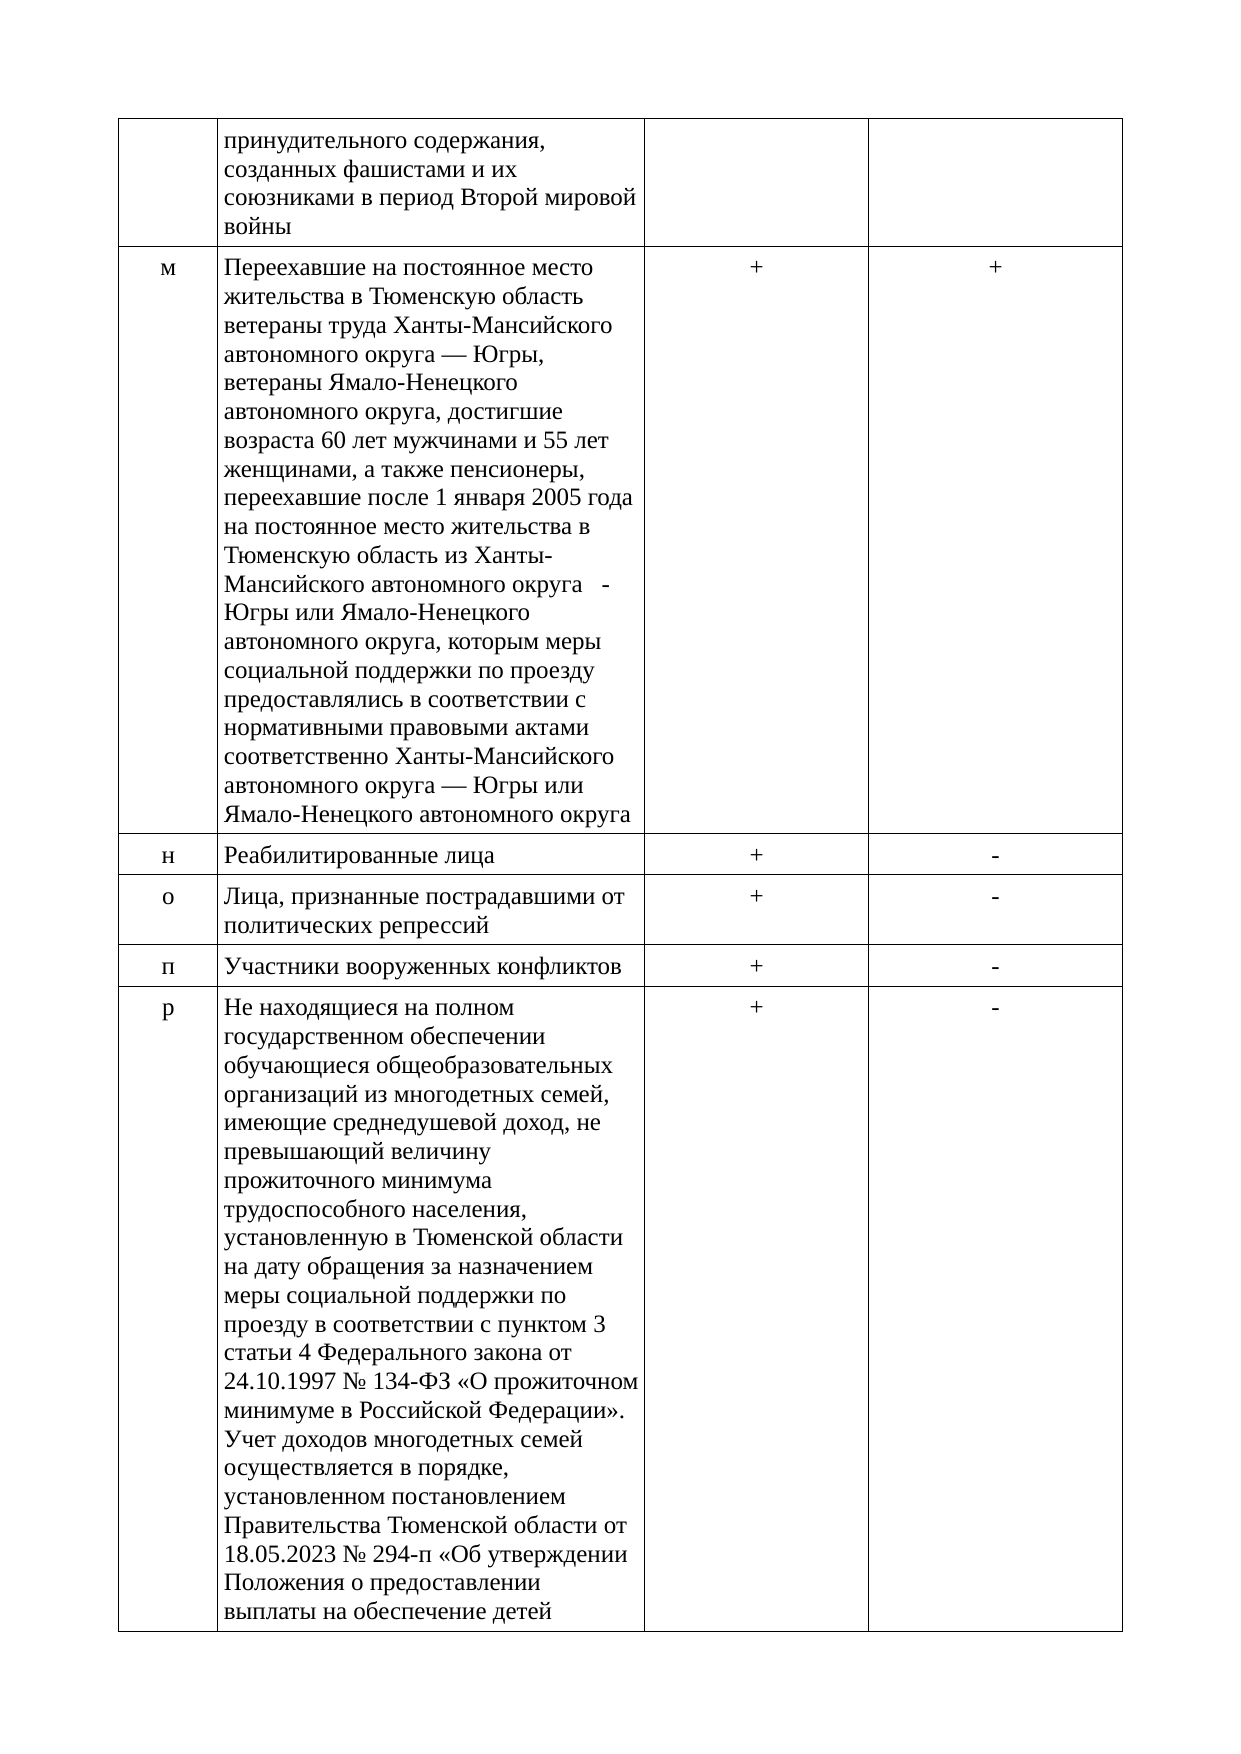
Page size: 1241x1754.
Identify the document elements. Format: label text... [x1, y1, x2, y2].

table_cell о [119, 875, 217, 944]
table_cell Реабилитированные лица [218, 834, 644, 874]
table_cell + [869, 247, 1122, 833]
table_cell + [645, 945, 868, 986]
table_cell - [869, 987, 1122, 1631]
table_cell + [645, 987, 868, 1631]
table_cell н [119, 834, 217, 874]
table_cell [645, 119, 868, 246]
table_cell + [645, 834, 868, 874]
table_cell + [645, 247, 868, 833]
table_cell Не находящиеся на полном государственном обеспечении обучающиеся общеобразовательных организаций из многодетных семей, имеющие среднедушевой доход, не превышающий величину прожиточного минимума трудоспособного населения, установленную в Тюменской области на дату обращения за назначением меры социальной поддержки по проезду в соответствии с пунктом 3 статьи 4 Федерального закона от 24.10.1997 № 134-ФЗ «О прожиточном минимуме в Российской Федерации». Учет доходов многодетных семей осуществляется в порядке, установленном постановлением Правительства Тюменской области от 18.05.2023 № 294-п «Об утверждении Положения о предоставлении выплаты на обеспечение детей [218, 987, 644, 1631]
table_cell р [119, 987, 217, 1631]
table_cell Лица, признанные пострадавшими от политических репрессий [218, 875, 644, 944]
table_cell п [119, 945, 217, 986]
table_cell принудительного содержания, созданных фашистами и их союзниками в период Второй мировой войны [218, 119, 644, 246]
table_cell - [869, 875, 1122, 944]
table_cell [119, 119, 217, 246]
table_cell [869, 119, 1122, 246]
table_cell м [119, 247, 217, 833]
table_cell - [869, 945, 1122, 986]
table_cell - [869, 834, 1122, 874]
table_cell Участники вооруженных конфликтов [218, 945, 644, 986]
table_cell Переехавшие на постоянное место жительства в Тюменскую область ветераны труда Ханты-Мансийского автономного округа — Югры, ветераны Ямало-Ненецкого автономного округа, достигшие возраста 60 лет мужчинами и 55 лет женщинами, а также пенсионеры, переехавшие после 1 января 2005 года на постоянное место жительства в Тюменскую область из Ханты-Мансийского автономного округа - Югры или Ямало-Ненецкого автономного округа, которым меры социальной поддержки по проезду предоставлялись в соответствии с нормативными правовыми актами соответственно Ханты-Мансийского автономного округа — Югры или Ямало-Ненецкого автономного округа [218, 247, 644, 833]
table_cell + [645, 875, 868, 944]
